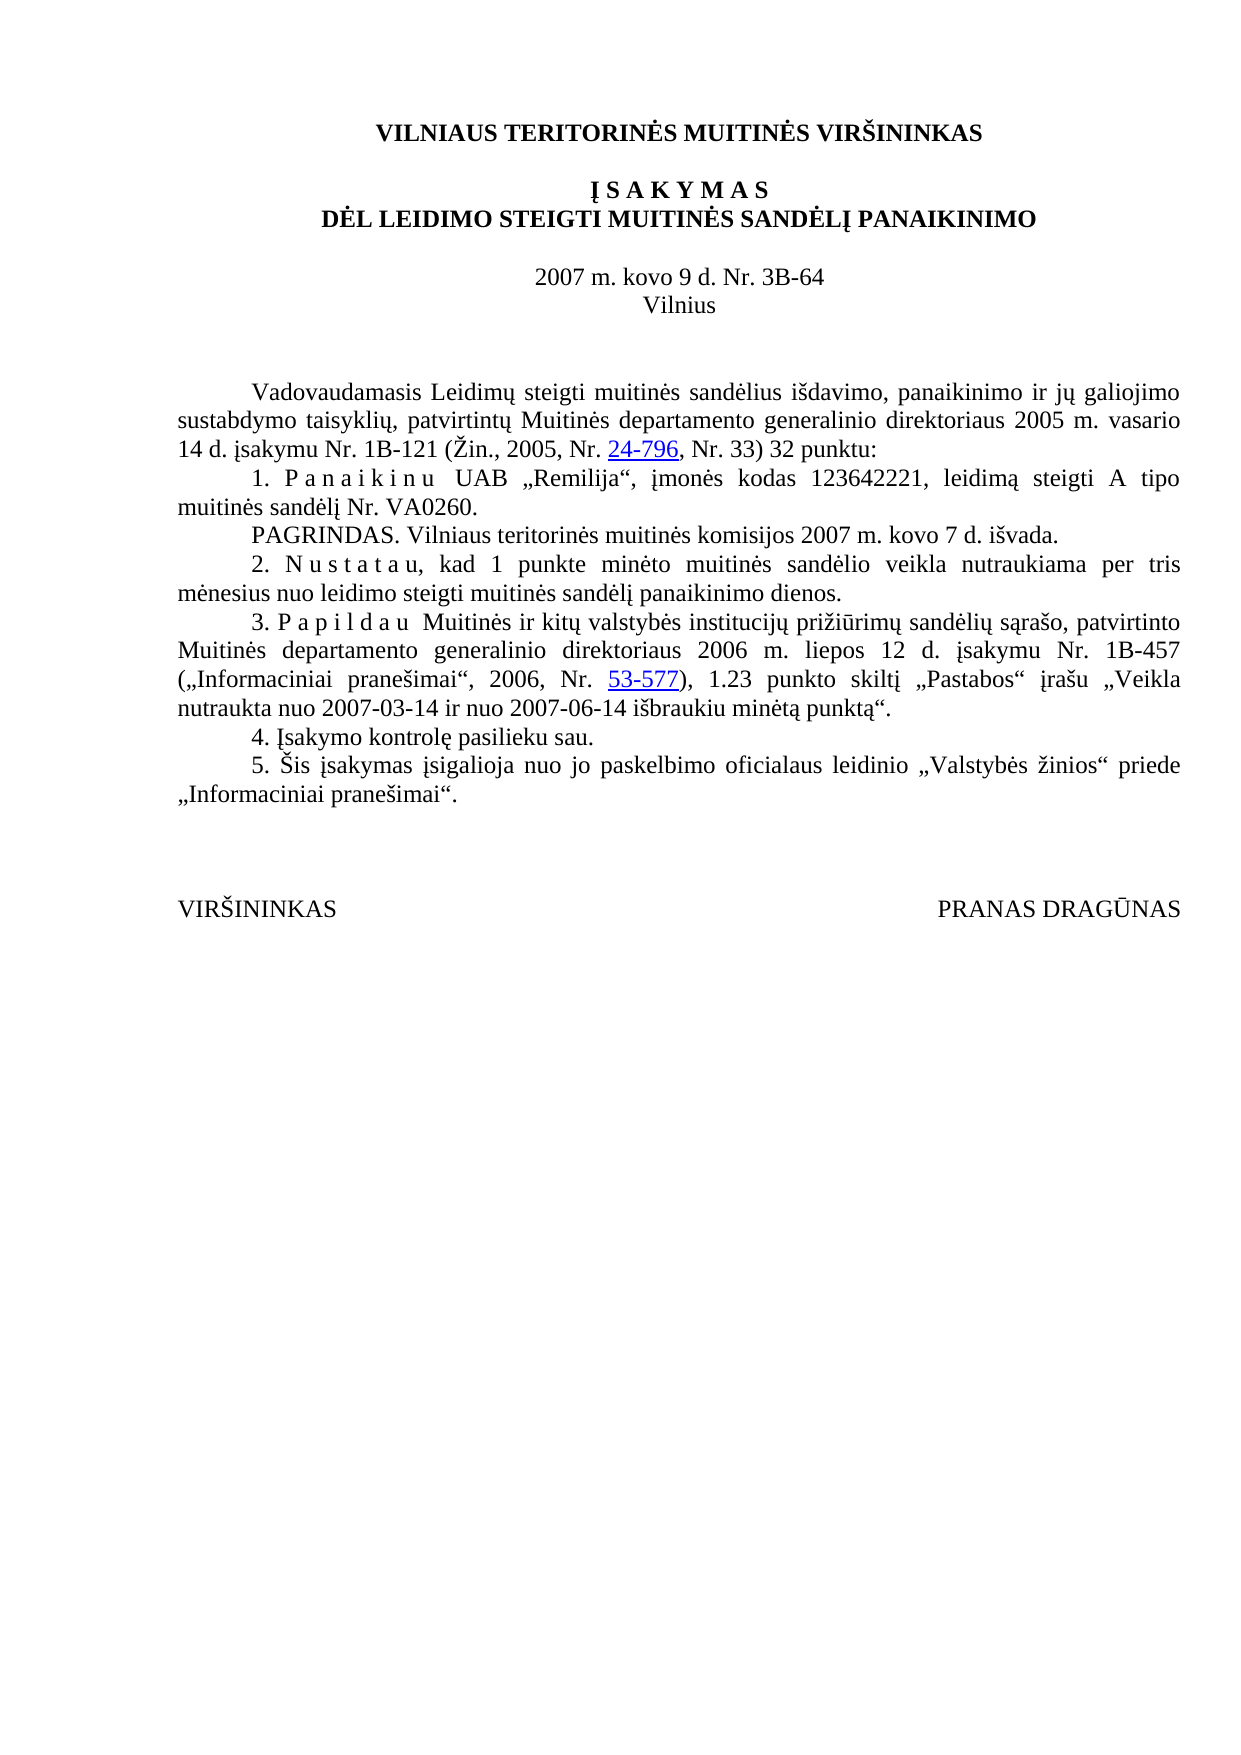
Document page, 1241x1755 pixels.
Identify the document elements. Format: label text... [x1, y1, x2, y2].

text Į S A K Y M A S [177, 176, 1181, 204]
text 4. Įsakymo kontrolę pasilieku sau. [177, 722, 1181, 751]
text 5. Šis įsakymas įsigalioja nuo jo paskelbimo oficialaus leidinio „Valstybės žinios“ priede „Informaciniai pranešimai“. [177, 751, 1181, 808]
text Vilnius [177, 291, 1181, 319]
text 2. Nustatau, kad 1 punkte minėto muitinės sandėlio veikla nutraukiama per tris mėnesius nuo leidimo steigti muitinės sandėlį panaikinimo dienos. [177, 549, 1181, 607]
text Vadovaudamasis Leidimų steigti muitinės sandėlius išdavimo, panaikinimo ir jų galiojimo sustabdymo taisyklių, patvirtintų Muitinės departamento generalinio direktoriaus 2005 m. vasario 14 d. įsakymu Nr. 1B-121 (Žin., 2005, Nr. 24-796, Nr. 33) 32 punktu: [177, 377, 1181, 463]
text 3. Papildau Muitinės ir kitų valstybės institucijų prižiūrimų sandėlių sąrašo, patvirtinto Muitinės departamento generalinio direktoriaus 2006 m. liepos 12 d. įsakymu Nr. 1B-457 („Informaciniai pranešimai“, 2006, Nr. 53-577), 1.23 punkto skiltį „Pastabos“ įrašu „Veikla nutraukta nuo 2007-03-14 ir nuo 2007-06-14 išbraukiu minėtą punktą“. [177, 607, 1181, 722]
text VILNIAUS TERITORINĖS MUITINĖS VIRŠININKAS [177, 118, 1181, 147]
text VIRŠININKAS PRANAS DRAGŪNAS [177, 894, 1181, 923]
text 2007 m. kovo 9 d. Nr. 3B-64 [177, 262, 1181, 291]
text DĖL LEIDIMO STEIGTI MUITINĖS SANDĖLĮ PANAIKINIMO [177, 204, 1181, 233]
text 1. Panaikinu UAB „Remilija“, įmonės kodas 123642221, leidimą steigti A tipo muitinės sandėlį Nr. VA0260. [177, 463, 1181, 521]
text PAGRINDAS. Vilniaus teritorinės muitinės komisijos 2007 m. kovo 7 d. išvada. [177, 521, 1181, 549]
